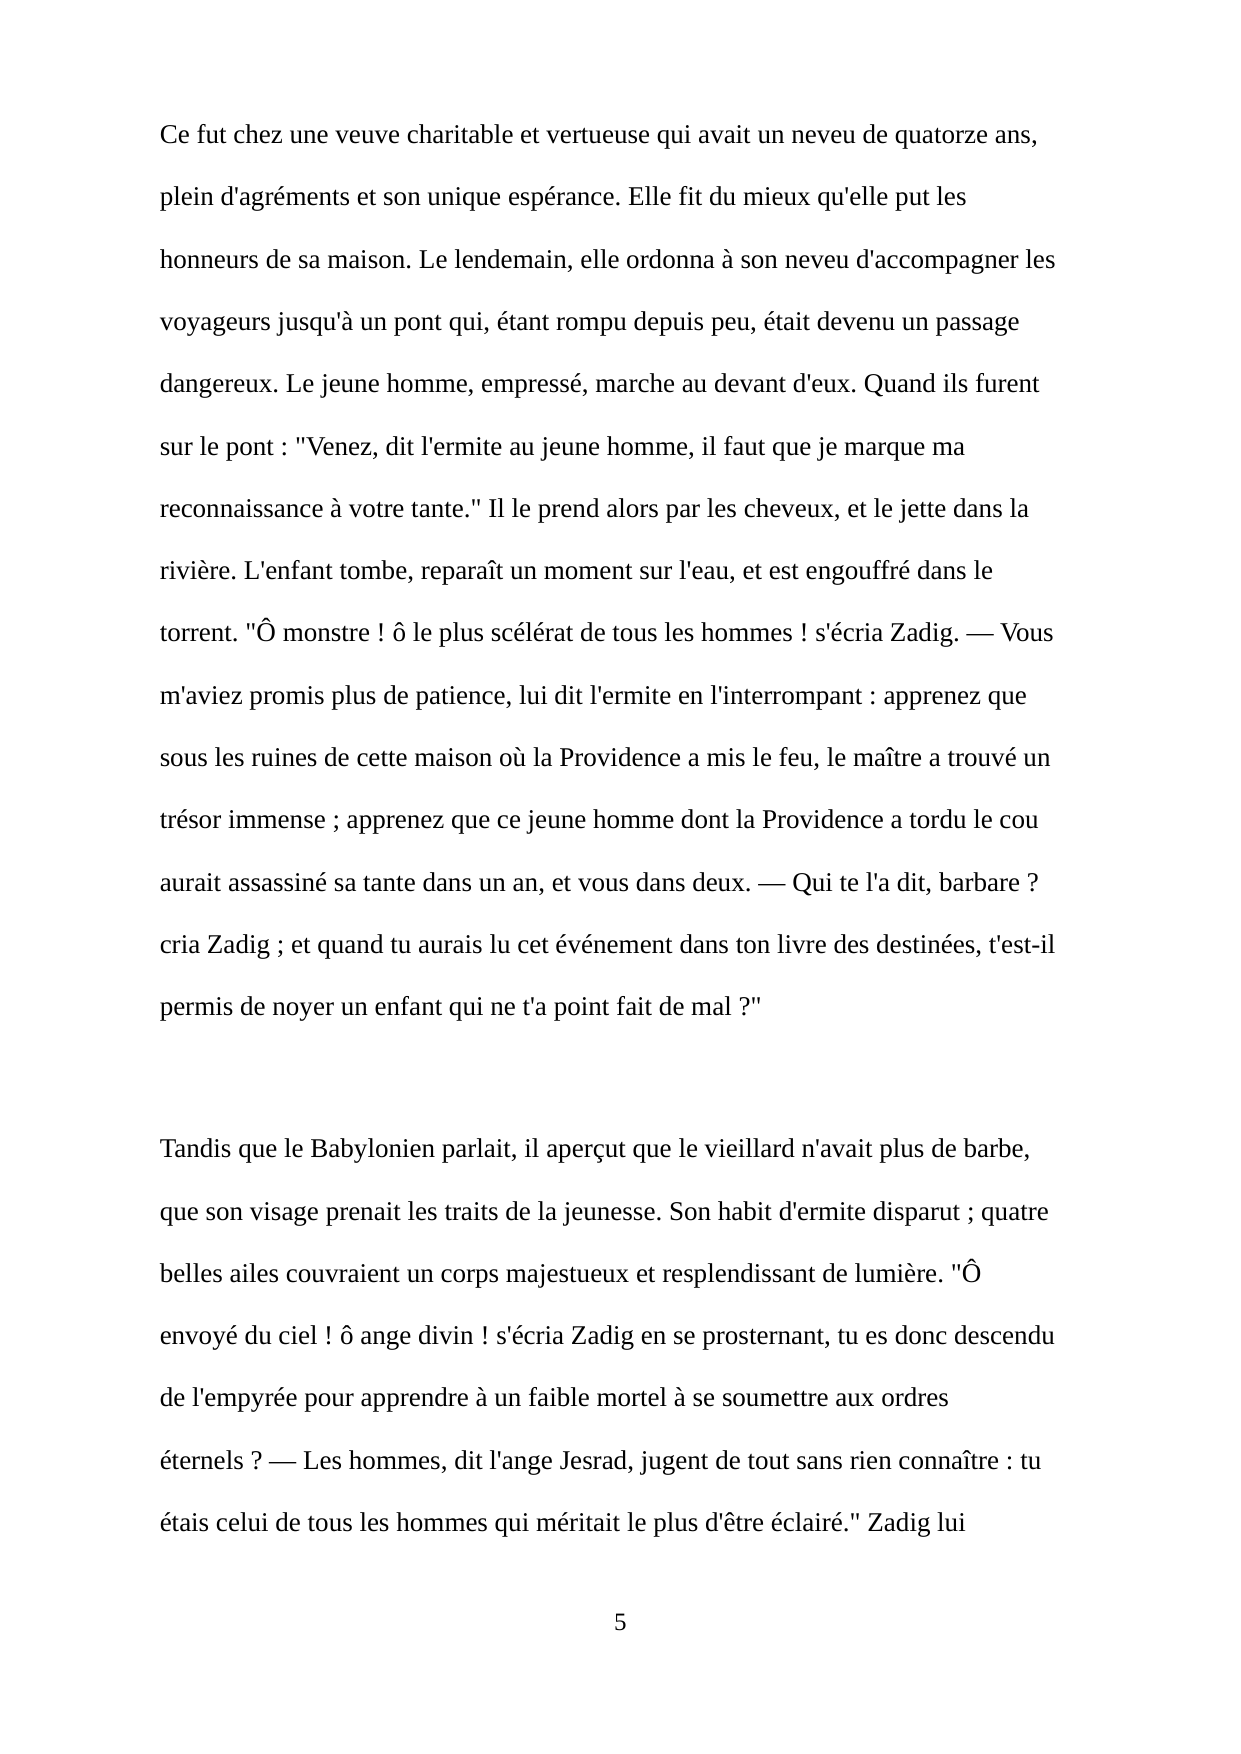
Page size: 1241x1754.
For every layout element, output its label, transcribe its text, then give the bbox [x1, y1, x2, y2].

text Ce fut chez une veuve charitable et vertueuse qui avait un neveu de quatorze ans, plein d'agréments et son unique espérance. Elle fit du mieux qu'elle put les honneurs de sa maison. Le lendemain, elle ordonna à son neveu d'accompagner les voyageurs jusqu'à un pont qui, étant rompu depuis peu, était devenu un passage dangereux. Le jeune homme, empressé, marche au devant d'eux. Quand ils furent sur le pont : "Venez, dit l'ermite au jeune homme, il faut que je marque ma reconnaissance à votre tante." Il le prend alors par les cheveux, et le jette dans la rivière. L'enfant tombe, reparaît un moment sur l'eau, et est engouffré dans le torrent. "Ô monstre ! ô le plus scélérat de tous les hommes ! s'écria Zadig. — Vous m'aviez promis plus de patience, lui dit l'ermite en l'interrompant : apprenez que sous les ruines de cette maison où la Providence a mis le feu, le maître a trouvé un trésor immense ; apprenez que ce jeune homme dont la Providence a tordu le cou aurait assassiné sa tante dans un an, et vous dans deux. — Qui te l'a dit, barbare ? cria Zadig ; et quand tu aurais lu cet événement dans ton livre des destinées, t'est-il permis de noyer un enfant qui ne t'a point fait de mal ?" [159, 118, 1057, 1021]
text Tandis que le Babylonien parlait, il aperçut que le vieillard n'avait plus de barbe, que son visage prenait les traits de la jeunesse. Son habit d'ermite disparut ; quatre belles ailes couvraient un corps majestueux et resplendissant de lumière. "Ô envoyé du ciel ! ô ange divin ! s'écria Zadig en se prosternant, tu es donc descendu de l'empyrée pour apprendre à un faible mortel à se soumettre aux ordres éternels ? — Les hommes, dit l'ange Jesrad, jugent de tout sans rien connaître : tu étais celui de tous les hommes qui méritait le plus d'être éclairé." Zadig lui [159, 1132, 1057, 1537]
